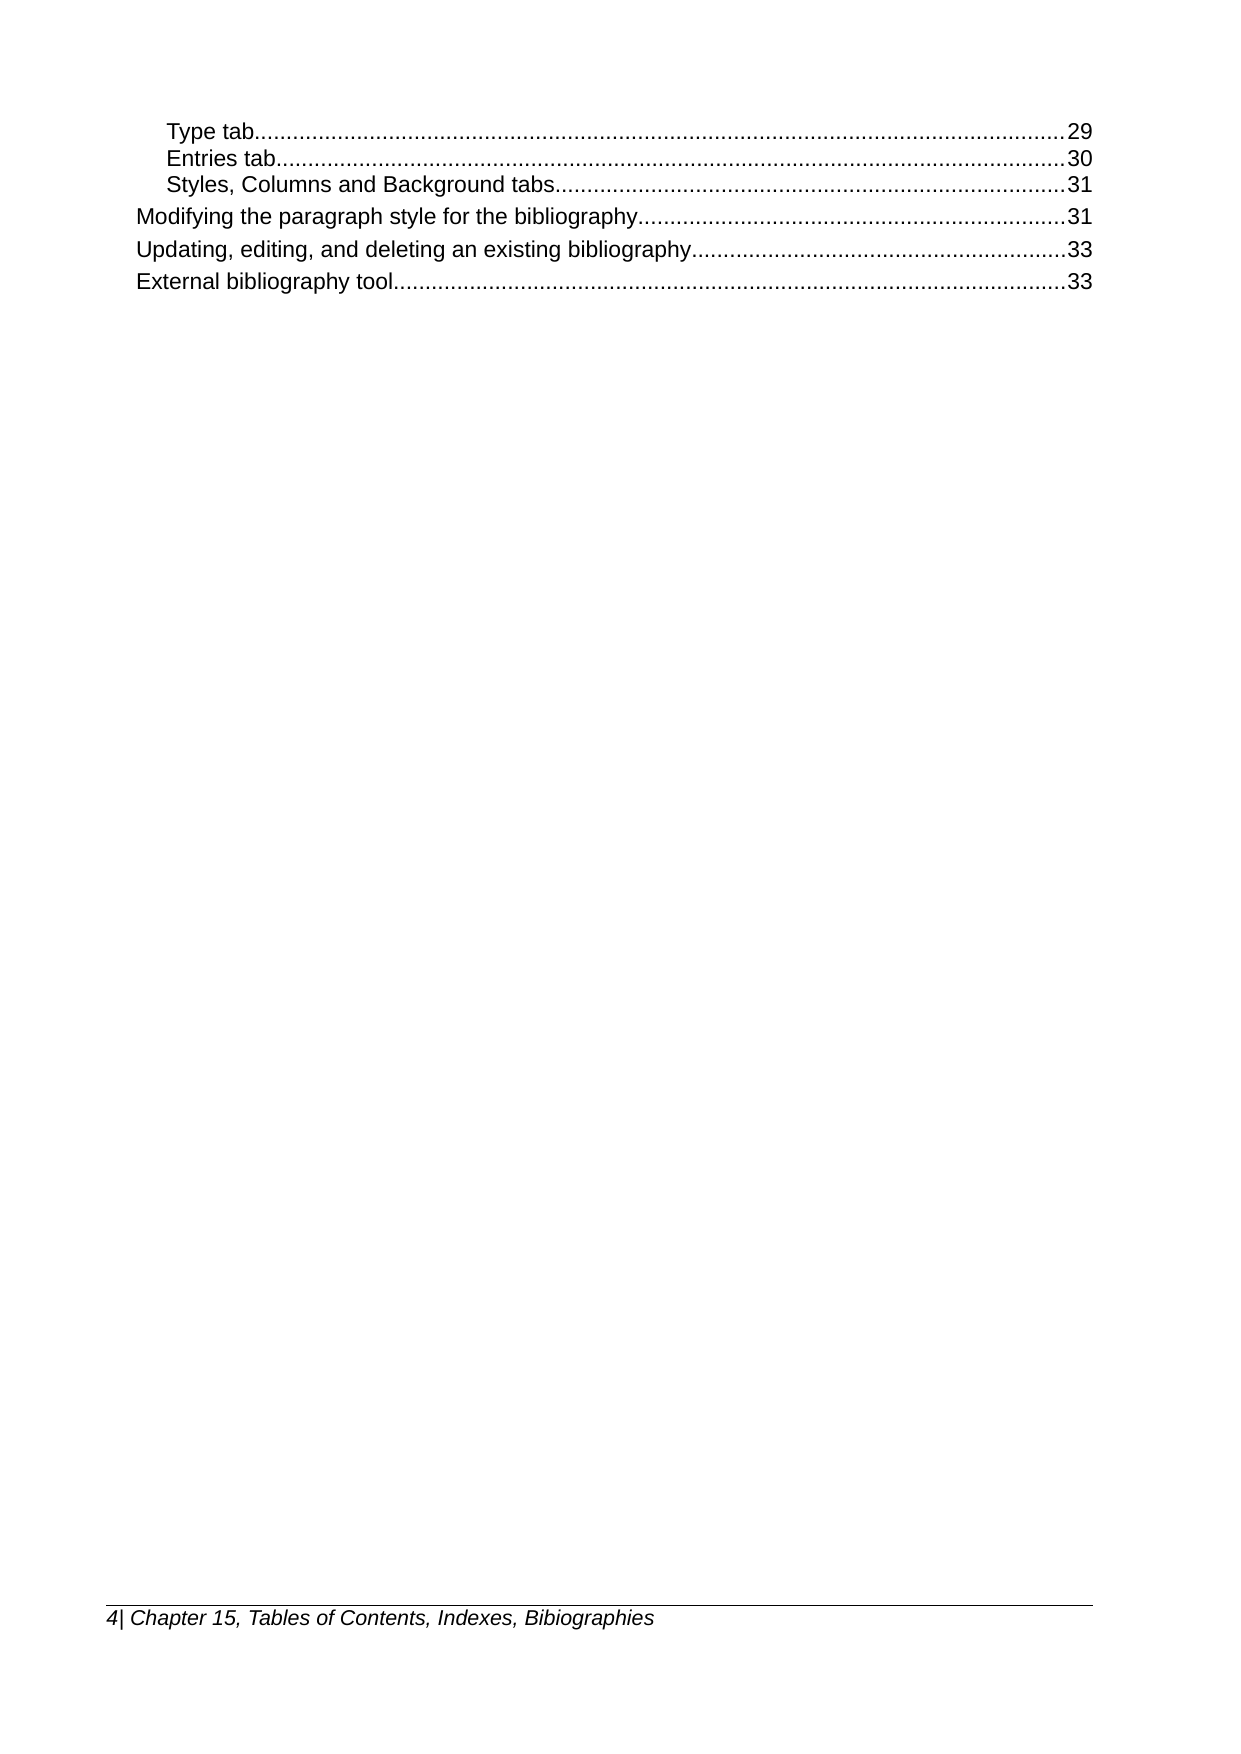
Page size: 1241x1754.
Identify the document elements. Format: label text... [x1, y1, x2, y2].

text Modifying the paragraph style for the bibliography 31 [136, 203, 1093, 229]
text Entries tab 30 [166, 144, 1093, 171]
text Updating, editing, and deleting an existing bibliography 33 [136, 236, 1093, 262]
text External bibliography tool 33 [136, 268, 1093, 294]
text Styles, Columns and Background tabs 31 [166, 171, 1093, 197]
text Type tab 29 [166, 118, 1093, 144]
